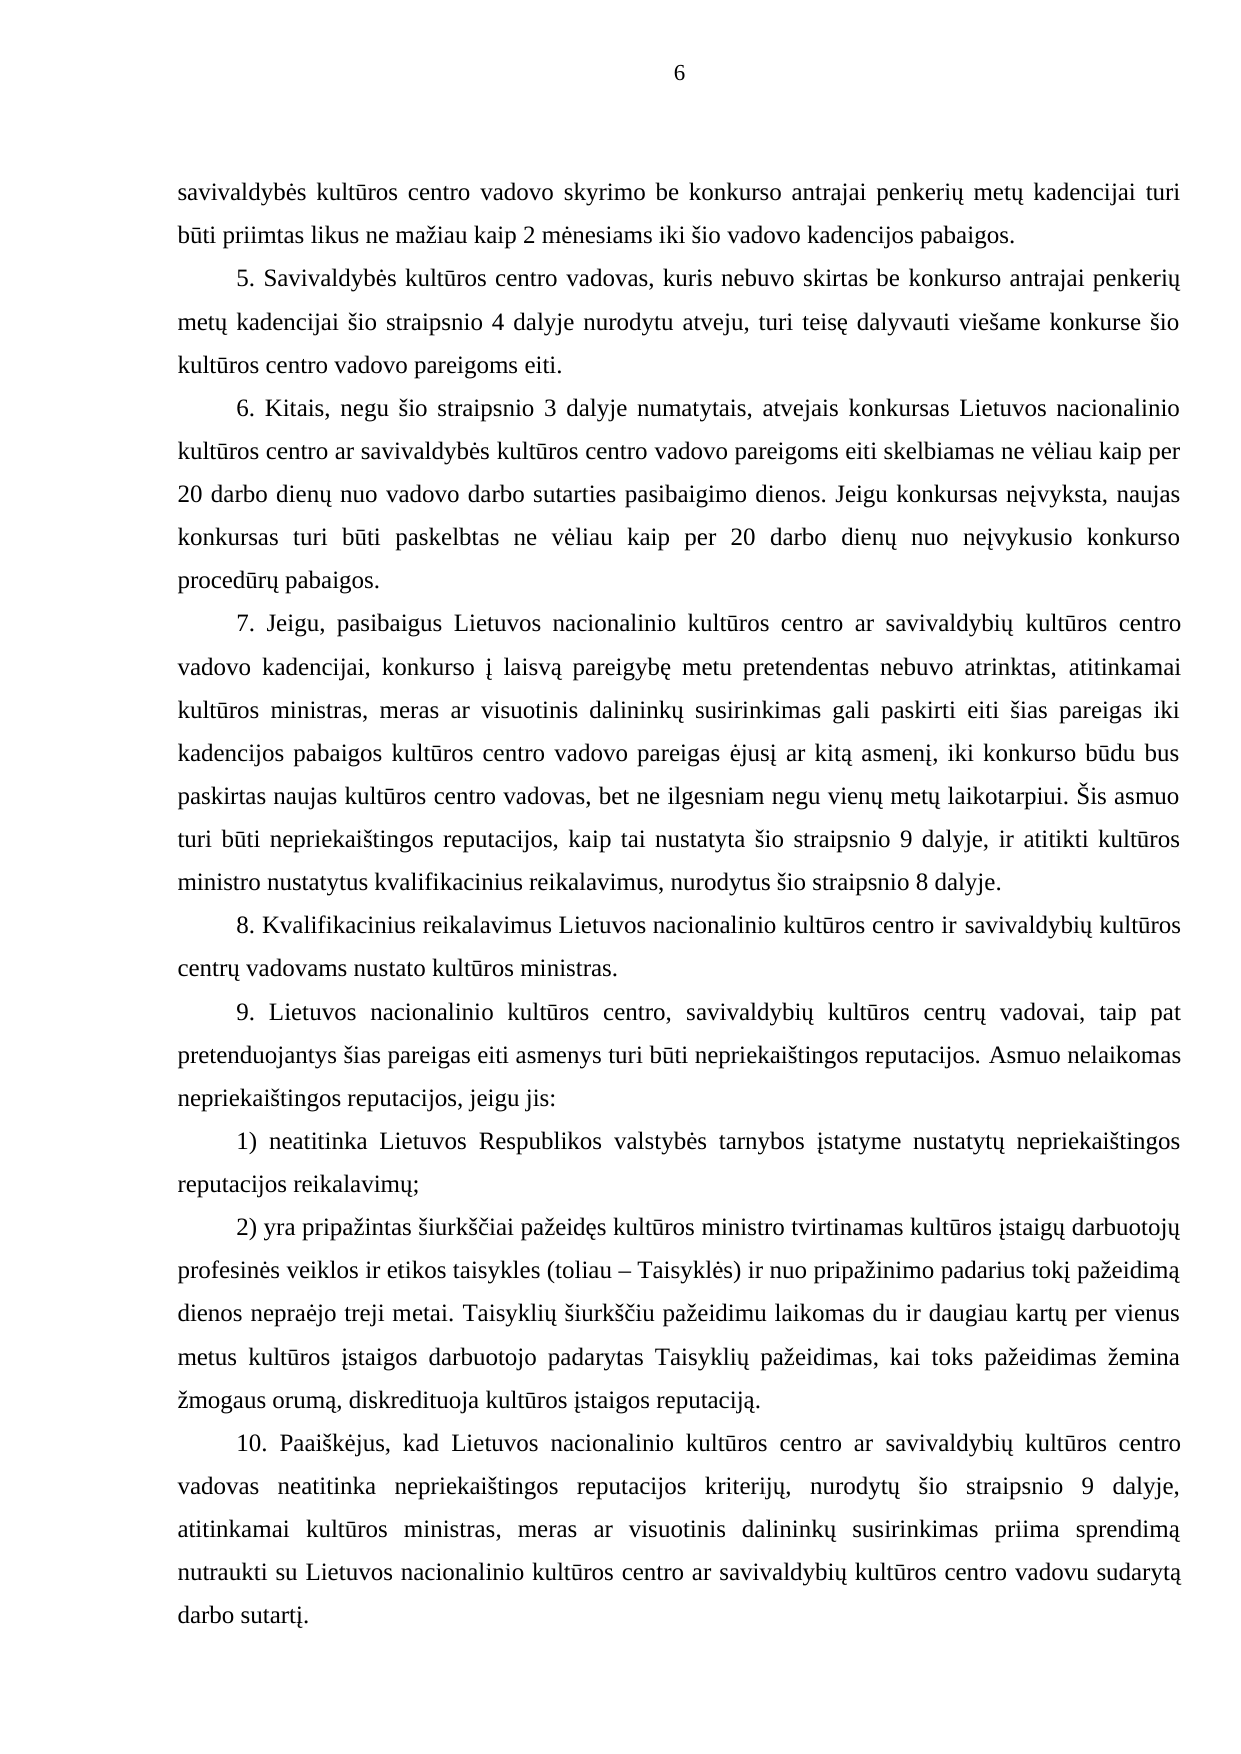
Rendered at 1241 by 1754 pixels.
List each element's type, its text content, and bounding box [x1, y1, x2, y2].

text 8. Kvalifikacinius reikalavimus Lietuvos nacionalinio kultūros centro ir savivaldybių kultūros centrų vadovams nustato kultūros ministras. [177, 910, 1181, 982]
text 7. Jeigu, pasibaigus Lietuvos nacionalinio kultūros centro ar savivaldybių kultūros centro vadovo kadencijai, konkurso į laisvą pareigybę metu pretendentas nebuvo atrinktas, atitinkamai kultūros ministras, meras ar visuotinis dalininkų susirinkimas gali paskirti eiti šias pareigas iki kadencijos pabaigos kultūros centro vadovo pareigas ėjusį ar kitą asmenį, iki konkurso būdu bus paskirtas naujas kultūros centro vadovas, bet ne ilgesniam negu vienų metų laikotarpiui. Šis asmuo turi būti nepriekaištingos reputacijos, kaip tai nustatyta šio straipsnio 9 dalyje, ir atitikti kultūros ministro nustatytus kvalifikacinius reikalavimus, nurodytus šio straipsnio 8 dalyje. [177, 608, 1181, 896]
text 2) yra pripažintas šiurkščiai pažeidęs kultūros ministro tvirtinamas kultūros įstaigų darbuotojų profesinės veiklos ir etikos taisykles (toliau – Taisyklės) ir nuo pripažinimo padarius tokį pažeidimą dienos nepraėjo treji metai. Taisyklių šiurkščiu pažeidimu laikomas du ir daugiau kartų per vienus metus kultūros įstaigos darbuotojo padarytas Taisyklių pažeidimas, kai toks pažeidimas žemina žmogaus orumą, diskredituoja kultūros įstaigos reputaciją. [177, 1212, 1181, 1413]
text 10. Paaiškėjus, kad Lietuvos nacionalinio kultūros centro ar savivaldybių kultūros centro vadovas neatitinka nepriekaištingos reputacijos kriterijų, nurodytų šio straipsnio 9 dalyje, atitinkamai kultūros ministras, meras ar visuotinis dalininkų susirinkimas priima sprendimą nutraukti su Lietuvos nacionalinio kultūros centro ar savivaldybių kultūros centro vadovu sudarytą darbo sutartį. [177, 1428, 1181, 1629]
text savivaldybės kultūros centro vadovo skyrimo be konkurso antrajai penkerių metų kadencijai turi būti priimtas likus ne mažiau kaip 2 mėnesiams iki šio vadovo kadencijos pabaigos. [177, 177, 1181, 249]
text 1) neatitinka Lietuvos Respublikos valstybės tarnybos įstatyme nustatytų nepriekaištingos reputacijos reikalavimų; [177, 1126, 1181, 1198]
text 9. Lietuvos nacionalinio kultūros centro, savivaldybių kultūros centrų vadovai, taip pat pretenduojantys šias pareigas eiti asmenys turi būti nepriekaištingos reputacijos. Asmuo nelaikomas nepriekaištingos reputacijos, jeigu jis: [177, 997, 1181, 1112]
text 6. Kitais, negu šio straipsnio 3 dalyje numatytais, atvejais konkursas Lietuvos nacionalinio kultūros centro ar savivaldybės kultūros centro vadovo pareigoms eiti skelbiamas ne vėliau kaip per 20 darbo dienų nuo vadovo darbo sutarties pasibaigimo dienos. Jeigu konkursas neįvyksta, naujas konkursas turi būti paskelbtas ne vėliau kaip per 20 darbo dienų nuo neįvykusio konkurso procedūrų pabaigos. [177, 393, 1181, 594]
text 5. Savivaldybės kultūros centro vadovas, kuris nebuvo skirtas be konkurso antrajai penkerių metų kadencijai šio straipsnio 4 dalyje nurodytu atveju, turi teisę dalyvauti viešame konkurse šio kultūros centro vadovo pareigoms eiti. [177, 263, 1181, 378]
